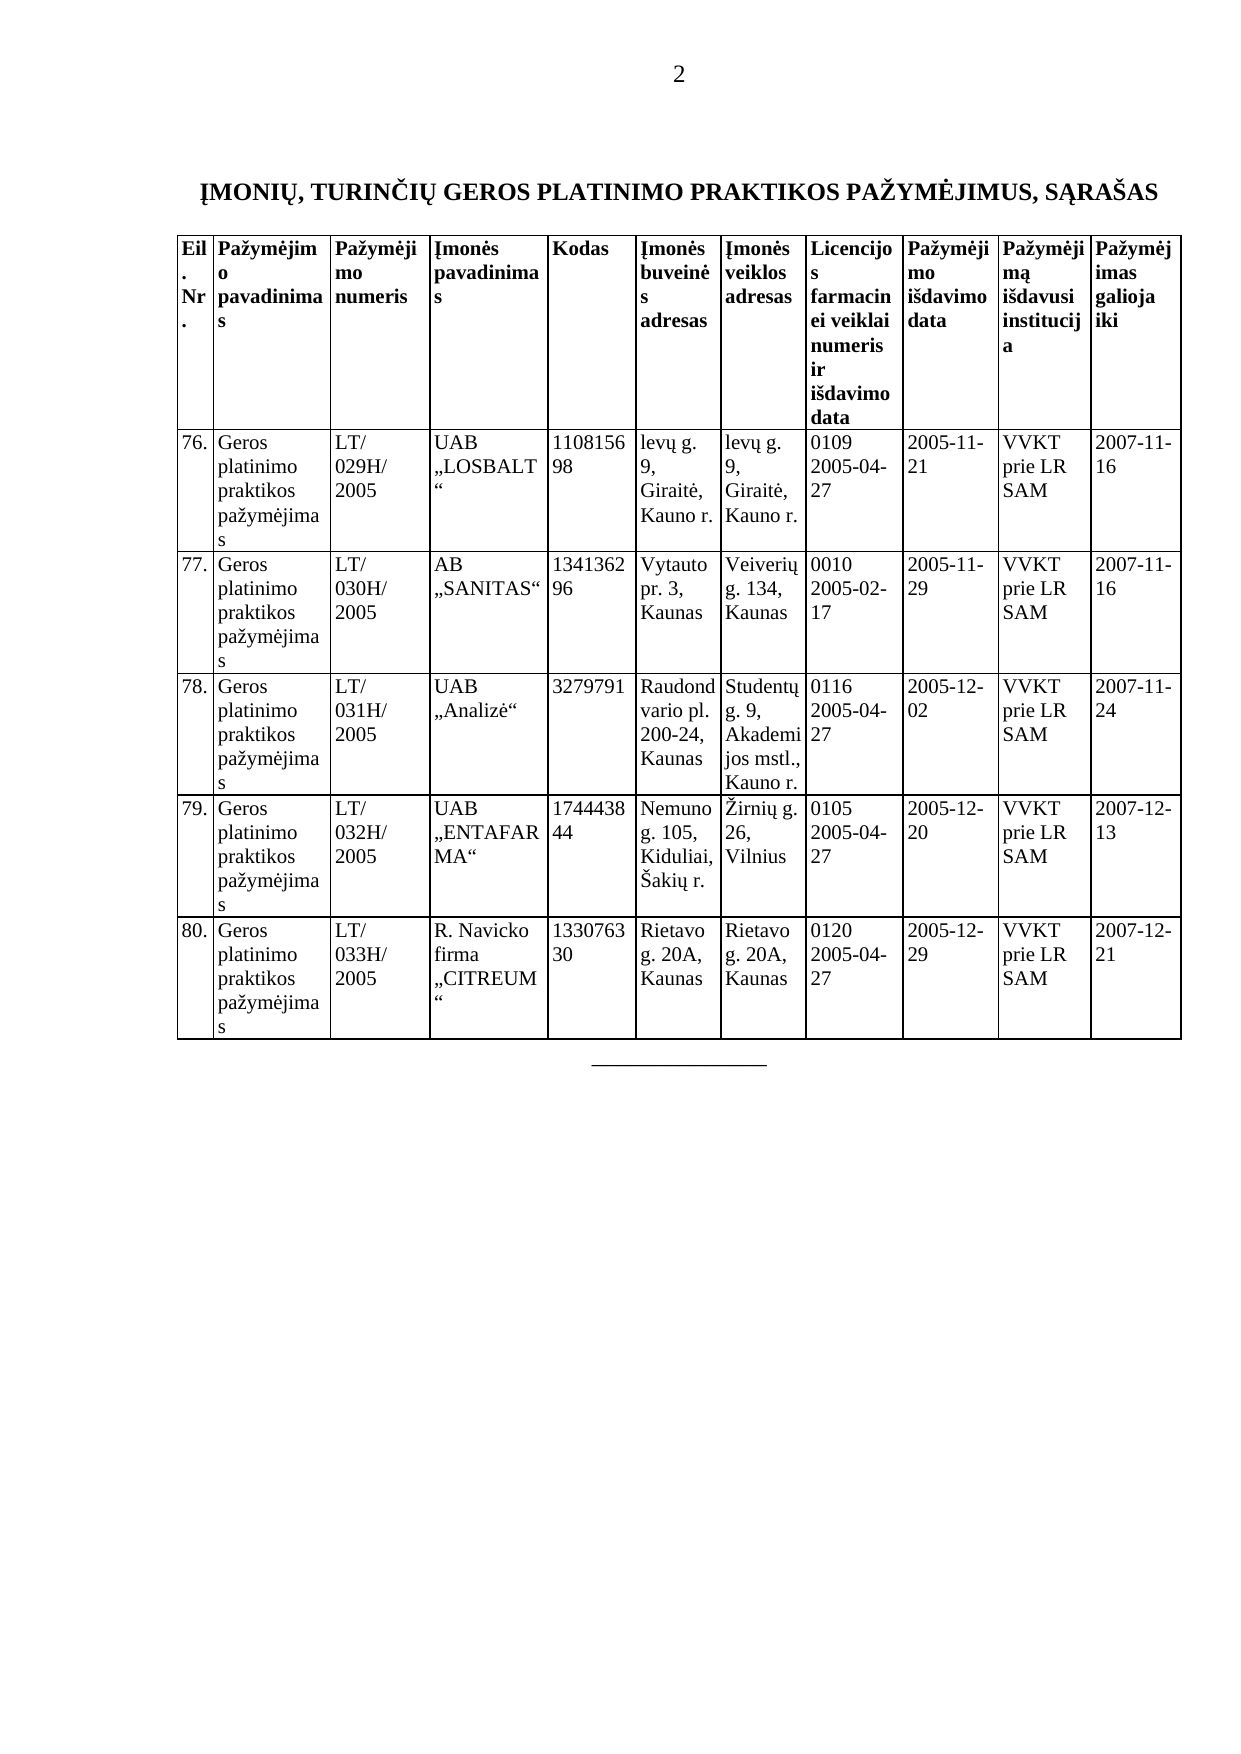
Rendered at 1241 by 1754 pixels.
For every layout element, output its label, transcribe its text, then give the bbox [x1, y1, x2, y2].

table_header Įmonės pavadinimas [431, 236, 547, 429]
table_cell AB „SANITAS“ [431, 552, 547, 672]
table_cell 2005-12-02 [904, 674, 998, 794]
table_cell 2007-11-16 [1092, 430, 1180, 551]
table_cell 0105 2005-04-27 [807, 796, 902, 916]
table_header Pažymėjimo pavadinimas [214, 236, 330, 429]
table_cell 174443844 [549, 796, 635, 916]
table_header Eil. Nr. [178, 236, 213, 429]
table_cell VVKT prie LR SAM [999, 918, 1090, 1038]
table_cell 2005-11-21 [904, 430, 998, 551]
table_cell 134136296 [549, 552, 635, 672]
table_cell 3279791 [549, 674, 635, 794]
table_cell Vytauto pr. 3, Kaunas [637, 552, 720, 672]
table_cell levų g. 9, Giraitė, Kauno r. [722, 430, 805, 551]
table_cell UAB „Analizė“ [431, 674, 547, 794]
table_header Pažymėjimo išdavimo data [904, 236, 998, 429]
table_cell 79. [178, 796, 213, 916]
table_cell levų g. 9, Giraitė, Kauno r. [637, 430, 720, 551]
table_cell 76. [178, 430, 213, 551]
table_cell 2007-12-21 [1092, 918, 1180, 1038]
table_cell 2007-11-16 [1092, 552, 1180, 672]
table_cell Žirnių g. 26, Vilnius [722, 796, 805, 916]
table_cell 2007-11-24 [1092, 674, 1180, 794]
table_cell 0116 2005-04-27 [807, 674, 902, 794]
table_cell 77. [178, 552, 213, 672]
table_cell Rietavo g. 20A, Kaunas [722, 918, 805, 1038]
table_cell Raudondvario pl. 200-24, Kaunas [637, 674, 720, 794]
table_cell Veiverių g. 134, Kaunas [722, 552, 805, 672]
table_cell VVKT prie LR SAM [999, 430, 1090, 551]
table_cell VVKT prie LR SAM [999, 674, 1090, 794]
table_cell Nemuno g. 105, Kiduliai, Šakių r. [637, 796, 720, 916]
text ______________ [177, 1040, 1181, 1068]
table_cell UAB „ENTAFARMA“ [431, 796, 547, 916]
table_cell 2007-12-13 [1092, 796, 1180, 916]
table_cell LT/031H/2005 [331, 674, 429, 794]
table_cell 0109 2005-04-27 [807, 430, 902, 551]
table_cell VVKT prie LR SAM [999, 552, 1090, 672]
table_cell 2005-12-20 [904, 796, 998, 916]
table_cell 0010 2005-02-17 [807, 552, 902, 672]
table_cell LT/030H/2005 [331, 552, 429, 672]
table_header Įmonės veiklos adresas [722, 236, 805, 429]
table_header Įmonės buveinės adresas [637, 236, 720, 429]
table_cell UAB „LOSBALT“ [431, 430, 547, 551]
table_cell LT/033H/2005 [331, 918, 429, 1038]
table_cell 110815698 [549, 430, 635, 551]
table_cell R. Navicko firma „CITREUM“ [431, 918, 547, 1038]
table_header Kodas [549, 236, 635, 429]
table_cell LT/029H/2005 [331, 430, 429, 551]
text ĮMONIŲ, TURINČIŲ GEROS PLATINIMO PRAKTIKOS PAŽYMĖJIMUS, SĄRAŠAS [177, 177, 1181, 206]
table_cell 78. [178, 674, 213, 794]
table_header Pažymėjimas galioja iki [1092, 236, 1180, 429]
table_cell LT/032H/2005 [331, 796, 429, 916]
table_cell 0120 2005-04-27 [807, 918, 902, 1038]
table_cell 2005-11-29 [904, 552, 998, 672]
table_cell 2005-12-29 [904, 918, 998, 1038]
table_cell 80. [178, 918, 213, 1038]
table_cell 133076330 [549, 918, 635, 1038]
table_header Pažymėjimą išdavusi institucija [999, 236, 1090, 429]
table_cell VVKT prie LR SAM [999, 796, 1090, 916]
table_header Pažymėjimo numeris [331, 236, 429, 429]
table_cell Rietavo g. 20A, Kaunas [637, 918, 720, 1038]
